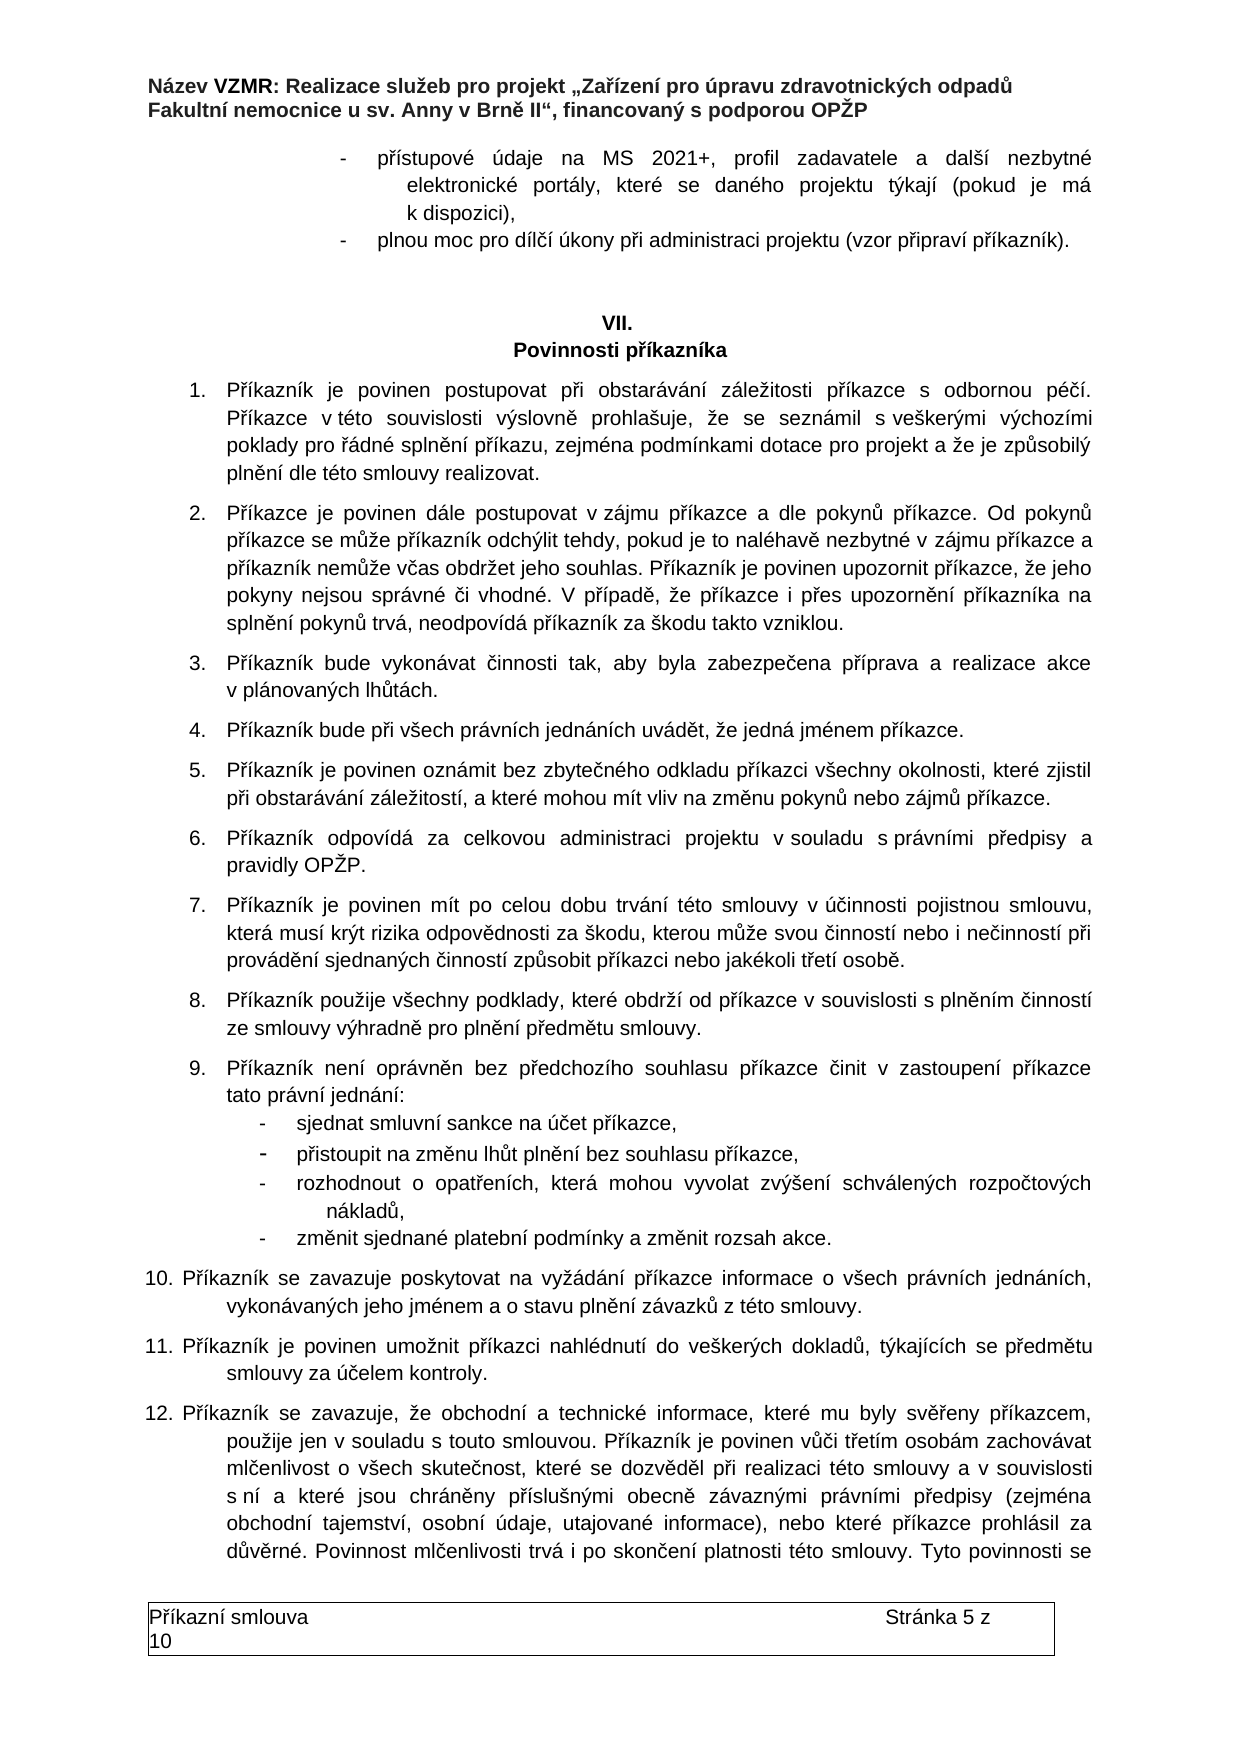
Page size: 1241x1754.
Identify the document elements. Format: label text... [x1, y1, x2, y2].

list Příkazník odpovídá za celkovou administraci projektu v souladu s právními předpisy a pravidly OPŽP. [189, 826, 1093, 877]
list Příkazník použije všechny podklady, které obdrží od příkazce v souvislosti s plněním činností ze smlouvy výhradně pro plnění předmětu smlouvy. [189, 988, 1093, 1040]
list Příkazník se zavazuje poskytovat na vyžádání příkazce informace o všech právních jednáních, vykonávaných jeho jménem a o stavu plnění závazků z této smlouvy. [144, 1266, 1093, 1318]
list Příkazník je povinen oznámit bez zbytečného odkladu příkazci všechny okolnosti, které zjistil při obstarávání záležitostí, a které mohou mít vliv na změnu pokynů nebo zájmů příkazce. [189, 758, 1093, 810]
list Příkazník se zavazuje, že obchodní a technické informace, které mu byly svěřeny příkazcem, použije jen v souladu s touto smlouvou. Příkazník je povinen vůči třetím osobám zachovávat mlčenlivost o všech skutečnost, které se dozvěděl při realizaci této smlouvy a v souvislosti s ní a které jsou chráněny příslušnými obecně závaznými právními předpisy (zejména obchodní tajemství, osobní údaje, utajované informace), nebo které příkazce prohlásil za důvěrné. Povinnost mlčenlivosti trvá i po skončení platnosti této smlouvy. Tyto povinnosti se [144, 1401, 1093, 1563]
list Příkazník je povinen mít po celou dobu trvání této smlouvy v účinnosti pojistnou smlouvu, která musí krýt rizika odpovědnosti za škodu, kterou může svou činností nebo i nečinností při provádění sjednaných činností způsobit příkazci nebo jakékoli třetí osobě. [189, 893, 1093, 972]
list Příkazník není oprávněn bez předchozího souhlasu příkazce činit v zastoupení příkazce tato právní jednání: [189, 1056, 1093, 1107]
list Příkazník bude vykonávat činnosti tak, aby byla zabezpečena příprava a realizace akce v plánovaných lhůtách. [189, 651, 1093, 702]
list sjednat smluvní sankce na účet příkazce, [259, 1111, 1093, 1135]
list přistoupit na změnu lhůt plnění bez souhlasu příkazce, [259, 1138, 1093, 1167]
list změnit sjednané platební podmínky a změnit rozsah akce. [259, 1226, 1093, 1250]
text VII. [148, 311, 1093, 335]
list Příkazce je povinen dále postupovat v zájmu příkazce a dle pokynů příkazce. Od pokynů příkazce se může příkazník odchýlit tehdy, pokud je to naléhavě nezbytné v zájmu příkazce a příkazník nemůže včas obdržet jeho souhlas. Příkazník je povinen upozornit příkazce, že jeho pokyny nejsou správné či vhodné. V případě, že příkazce i přes upozornění příkazníka na splnění pokynů trvá, neodpovídá příkazník za škodu takto vzniklou. [189, 501, 1093, 635]
list Příkazník je povinen postupovat při obstarávání záležitosti příkazce s odbornou péčí. Příkazce v této souvislosti výslovně prohlašuje, že se seznámil s veškerými výchozími poklady pro řádné splnění příkazu, zejména podmínkami dotace pro projekt a že je způsobilý plnění dle této smlouvy realizovat. [189, 378, 1093, 485]
list Příkazník je povinen umožnit příkazci nahlédnutí do veškerých dokladů, týkajících se předmětu smlouvy za účelem kontroly. [144, 1334, 1093, 1385]
list přístupové údaje na MS 2021+, profil zadavatele a další nezbytné elektronické portály, které se daného projektu týkají (pokud je má k dispozici), [339, 146, 1093, 225]
list rozhodnout o opatřeních, která mohou vyvolat zvýšení schválených rozpočtových nákladů, [259, 1171, 1093, 1223]
text Povinnosti příkazníka [148, 338, 1093, 362]
list Příkazník bude při všech právních jednáních uvádět, že jedná jménem příkazce. [189, 718, 1093, 742]
list plnou moc pro dílčí úkony při administraci projektu (vzor připraví příkazník). [339, 228, 1093, 252]
